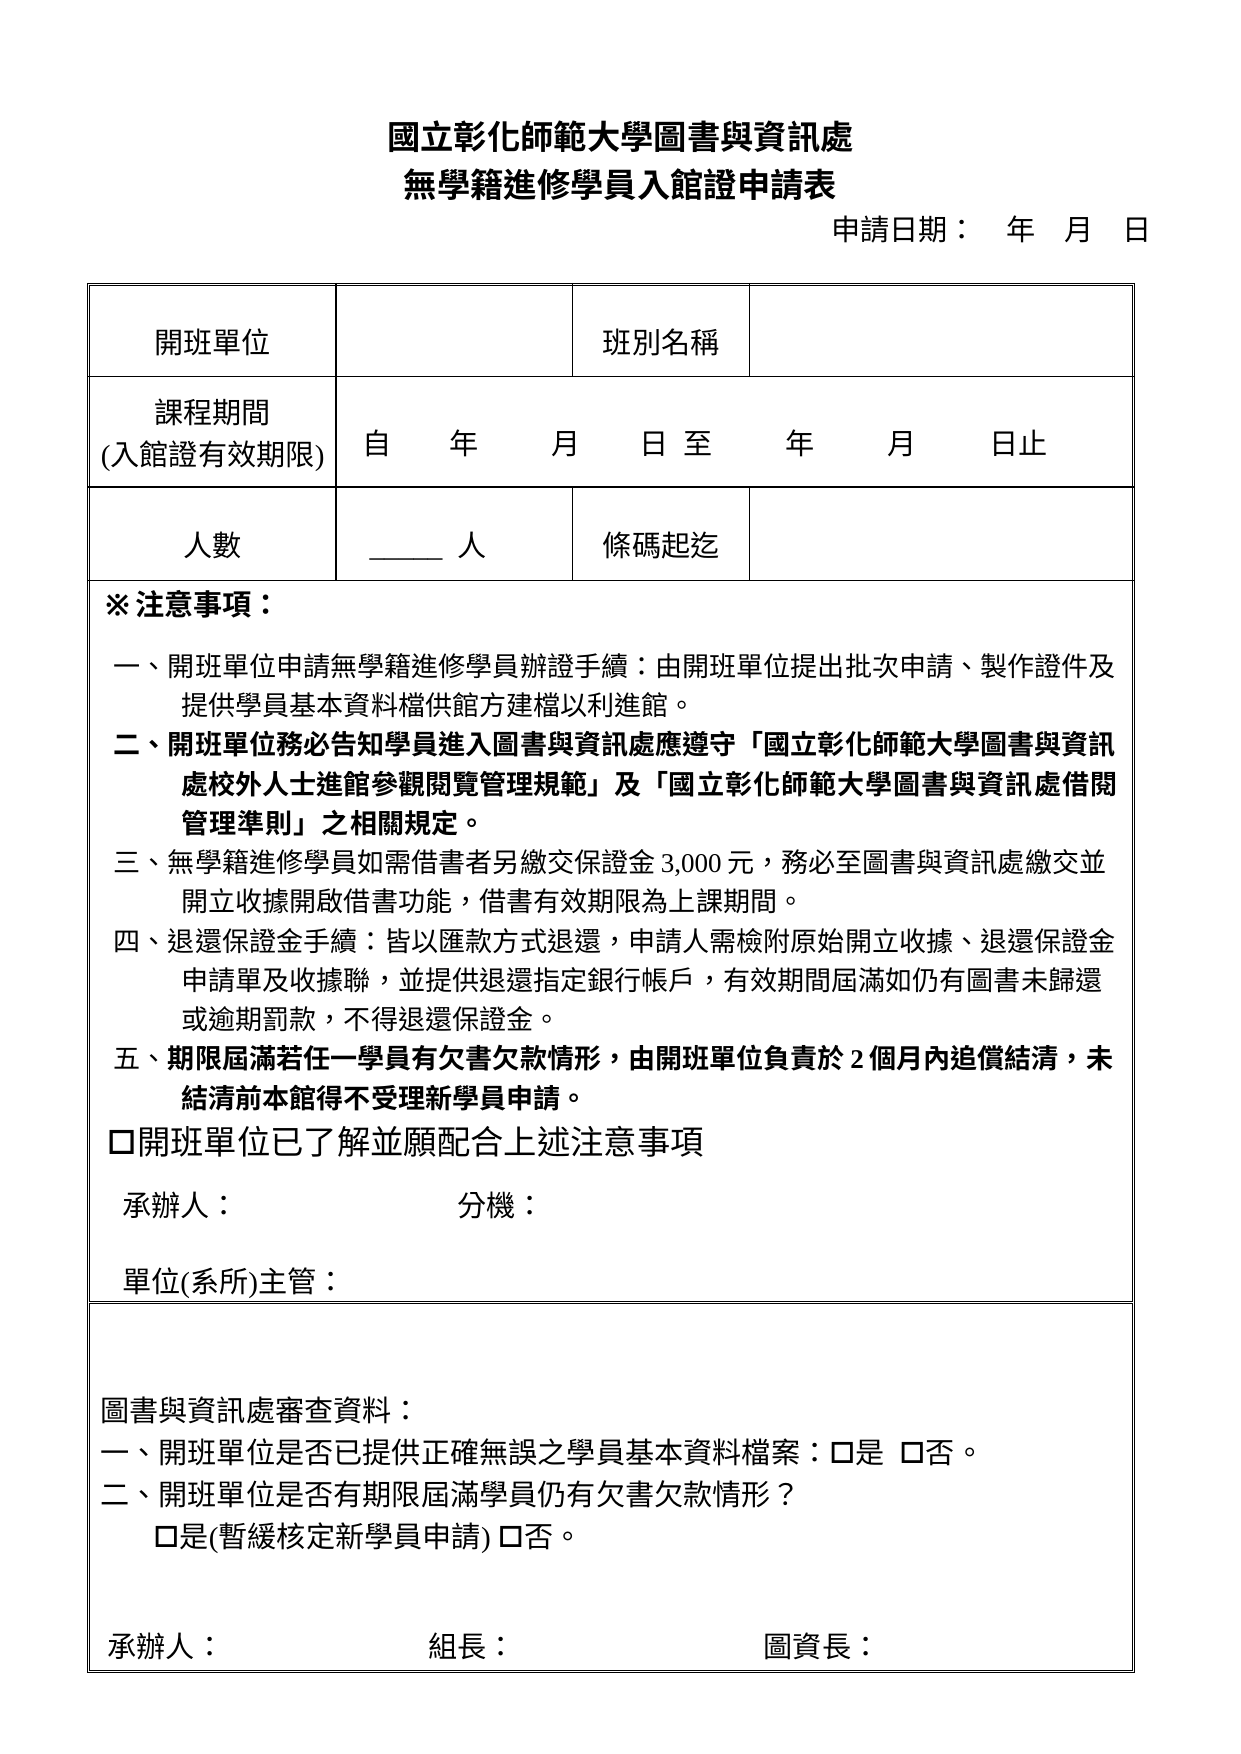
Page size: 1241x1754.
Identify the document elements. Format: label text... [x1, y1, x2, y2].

text 無學籍進修學員入館證申請表 [89, 159, 1152, 207]
table_cell 人數 [90, 488, 335, 580]
table_header [337, 286, 572, 376]
table_cell [750, 488, 1132, 580]
table_header [750, 286, 1132, 376]
table_cell ※注意事項： 一、開班單位申請無學籍進修學員辦證手續：由開班單位提出批次申請、製作證件及提供學員基本資料檔供館方建檔以利進館。 二、開班單位務必告知學員進入圖書與資訊處應遵守「國立彰化師範大學圖書與資訊處校外人士進館參觀閱覽管理規範」及「國立彰化師範大學圖書與資訊處借閱管理準則」之相關規定。 三、無學籍進修學員如需借書者另繳交保證金3,000元，務必至圖書與資訊處繳交並開立收據開啟借書功能，借書有效期限為上課期間。 四、退還保證金手續：皆以匯款方式退還，申請人需檢附原始開立收據、退還保證金申請單及收據聯，並提供退還指定銀行帳戶，有效期間屆滿如仍有圖書未歸還或逾期罰款，不得退還保證金。 五、期限屆滿若任一學員有欠書欠款情形，由開班單位負責於2個月內追償結清，未結清前本館得不受理新學員申請。 開班單位已了解並願配合上述注意事項 承辦人： 分機： 單位(系所)主管： [90, 581, 1132, 1301]
table_cell _____ 人 [337, 488, 572, 580]
table_cell 自 年 月 日 至 年 月 日止 [337, 377, 1132, 486]
text 申請日期： 年 月 日 [89, 207, 1152, 249]
table_cell 課程期間 (入館證有效期限) [90, 377, 335, 486]
table_cell 條碼起迄 [573, 488, 749, 580]
table_header 班別名稱 [573, 286, 749, 376]
text 國立彰化師範大學圖書與資訊處 [89, 111, 1152, 159]
table_cell 圖書與資訊處審查資料： 一、開班單位是否已提供正確無誤之學員基本資料檔案：是 否。 二、開班單位是否有期限屆滿學員仍有欠書欠款情形？ 是(暫緩核定新學員申請) 否。 承辦人： 組長： 圖資長： [90, 1304, 1132, 1670]
table_header 開班單位 [90, 286, 335, 376]
